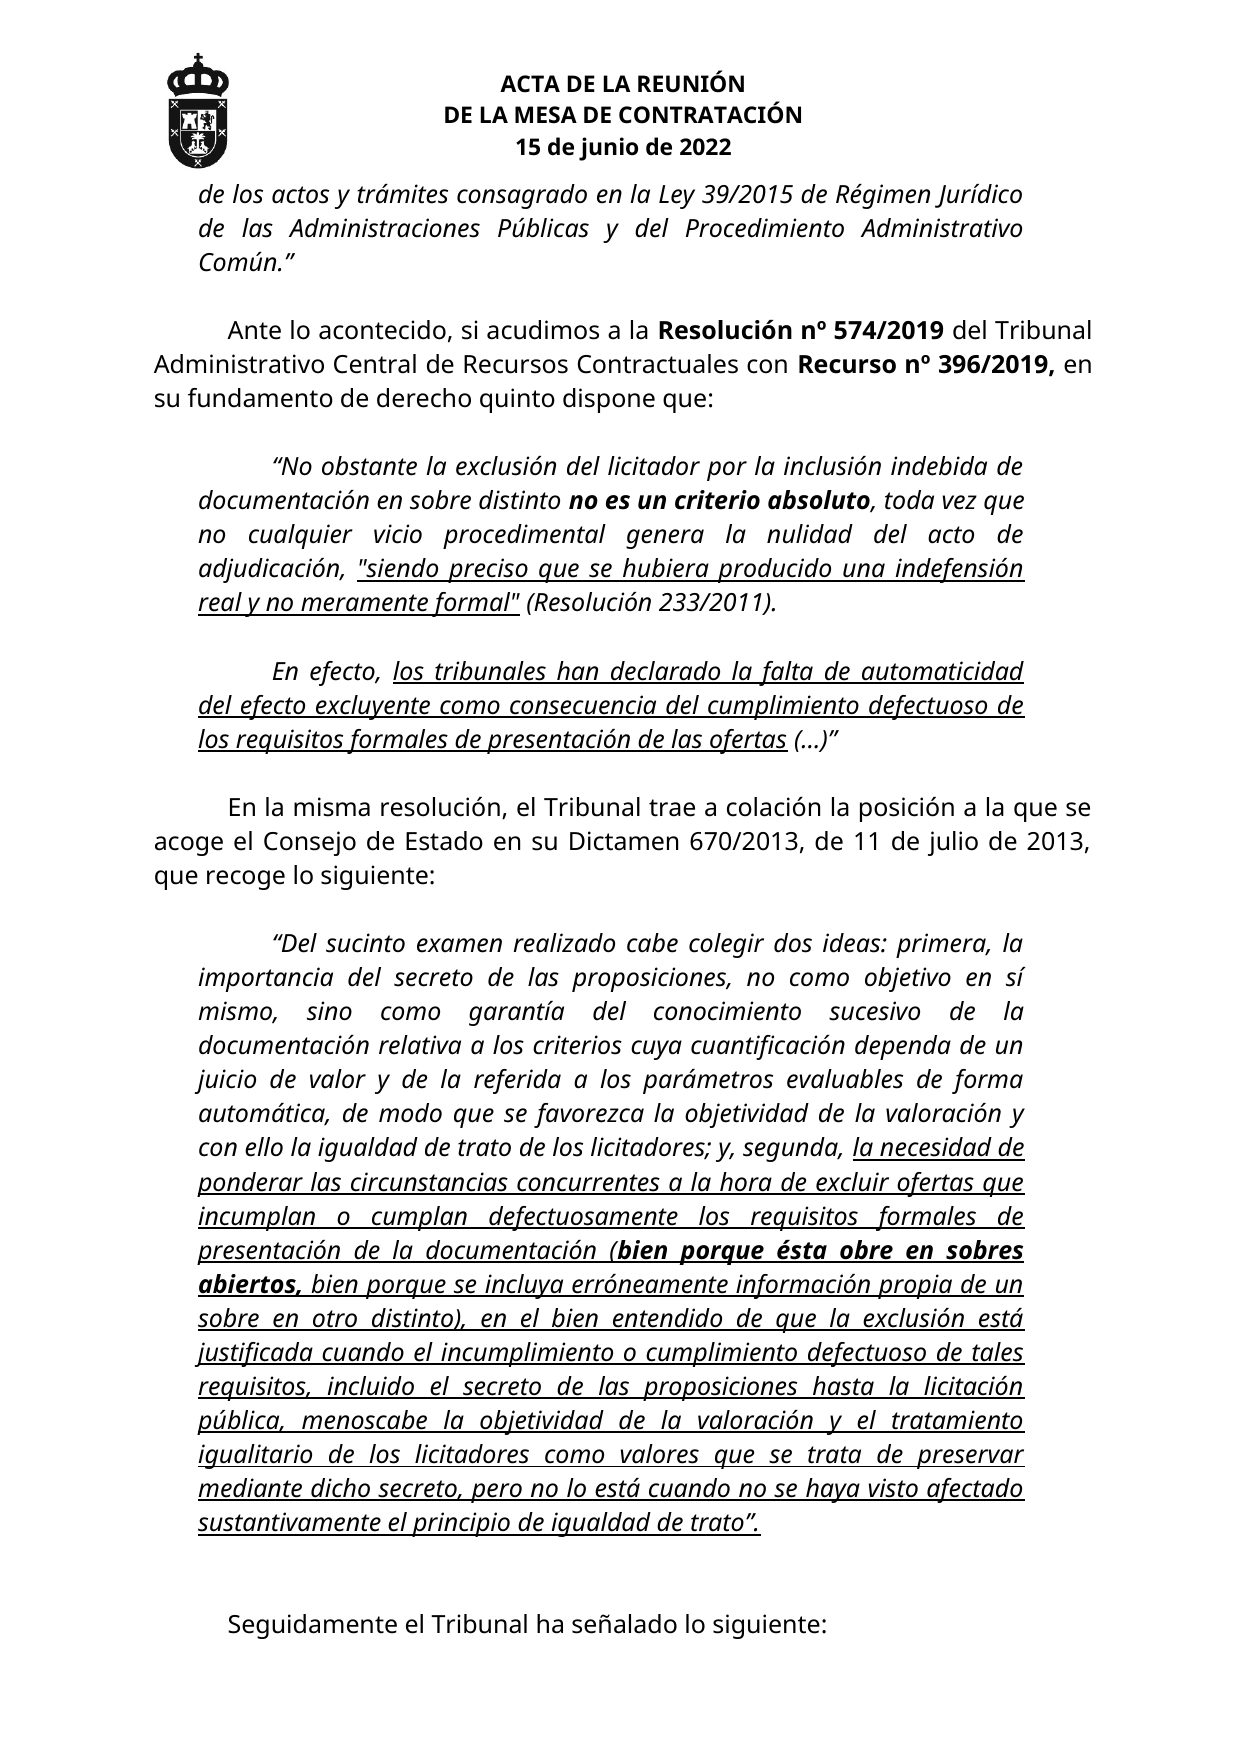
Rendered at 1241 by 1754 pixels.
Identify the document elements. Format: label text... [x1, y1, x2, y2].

picture [164, 50, 231, 171]
text Ante lo acontecido, si acudimos a la Resolución nº 574/2019 del Tribunal Administrativo Central de Recursos Contractuales con Recurso nº 396/2019, en su fundamento de derecho quinto dispone que: [153, 313, 1093, 415]
text incumplan o cumplan defectuosamente los requisitos formales de [198, 1195, 1025, 1227]
text presentación de la documentación (bien porque ésta obre en sobres abiertos, bien porque se incluya erróneamente información propia de un sobre en otro distinto), en el bien entendido de que la exclusión está [198, 1229, 1025, 1329]
text igualitario de los licitadores como valores que se trata de preservar [198, 1433, 1025, 1466]
text sustantivamente el principio de igualdad de trato”. [198, 1501, 1025, 1539]
text “No obstante la exclusión del licitador por la inclusión indebida de documentación en sobre distinto no es un criterio absoluto, toda vez que no cualquier vicio procedimental genera la nulidad del acto de adjudicación, "siendo preciso que se hubiera producido una indefensión real y no meramente formal" (Resolución 233/2011). [198, 449, 1025, 619]
text “Del sucinto examen realizado cabe colegir dos ideas: primera, la importancia del secreto de las proposiciones, no como objetivo en sí mismo, sino como garantía del conocimiento sucesivo de la documentación relativa a los criterios cuya cuantificación dependa de un juicio de valor y de la referida a los parámetros evaluables de forma automática, de modo que se favorezca la objetividad de la valoración y con ello la igualdad de trato de los licitadores; y, segunda, la necesidad de ponderar las circunstancias concurrentes a la hora de excluir ofertas que [198, 926, 1025, 1193]
text mediante dicho secreto, pero no lo está cuando no se haya visto afectado [198, 1467, 1025, 1499]
text requisitos, incluido el secreto de las proposiciones hasta la licitación [198, 1365, 1025, 1397]
text En efecto, los tribunales han declarado la falta de automaticidad del efecto excluyente como consecuencia del cumplimiento defectuoso de [198, 653, 1025, 716]
text Seguidamente el Tribunal ha señalado lo siguiente: [153, 1607, 1093, 1641]
text los requisitos formales de presentación de las ofertas (…)” [198, 718, 1025, 755]
text En la misma resolución, el Tribunal trae a colación la posición a la que se acoge el Consejo de Estado en su Dictamen 670/2013, de 11 de julio de 2013, que recoge lo siguiente: [153, 789, 1093, 892]
text de los actos y trámites consagrado en la Ley 39/2015 de Régimen Jurídico de las Administraciones Públicas y del Procedimiento Administrativo Común.” [198, 176, 1025, 278]
text justificada cuando el incumplimiento o cumplimiento defectuoso de tales [198, 1331, 1025, 1363]
text pública, menoscabe la objetividad de la valoración y el tratamiento [198, 1399, 1025, 1431]
